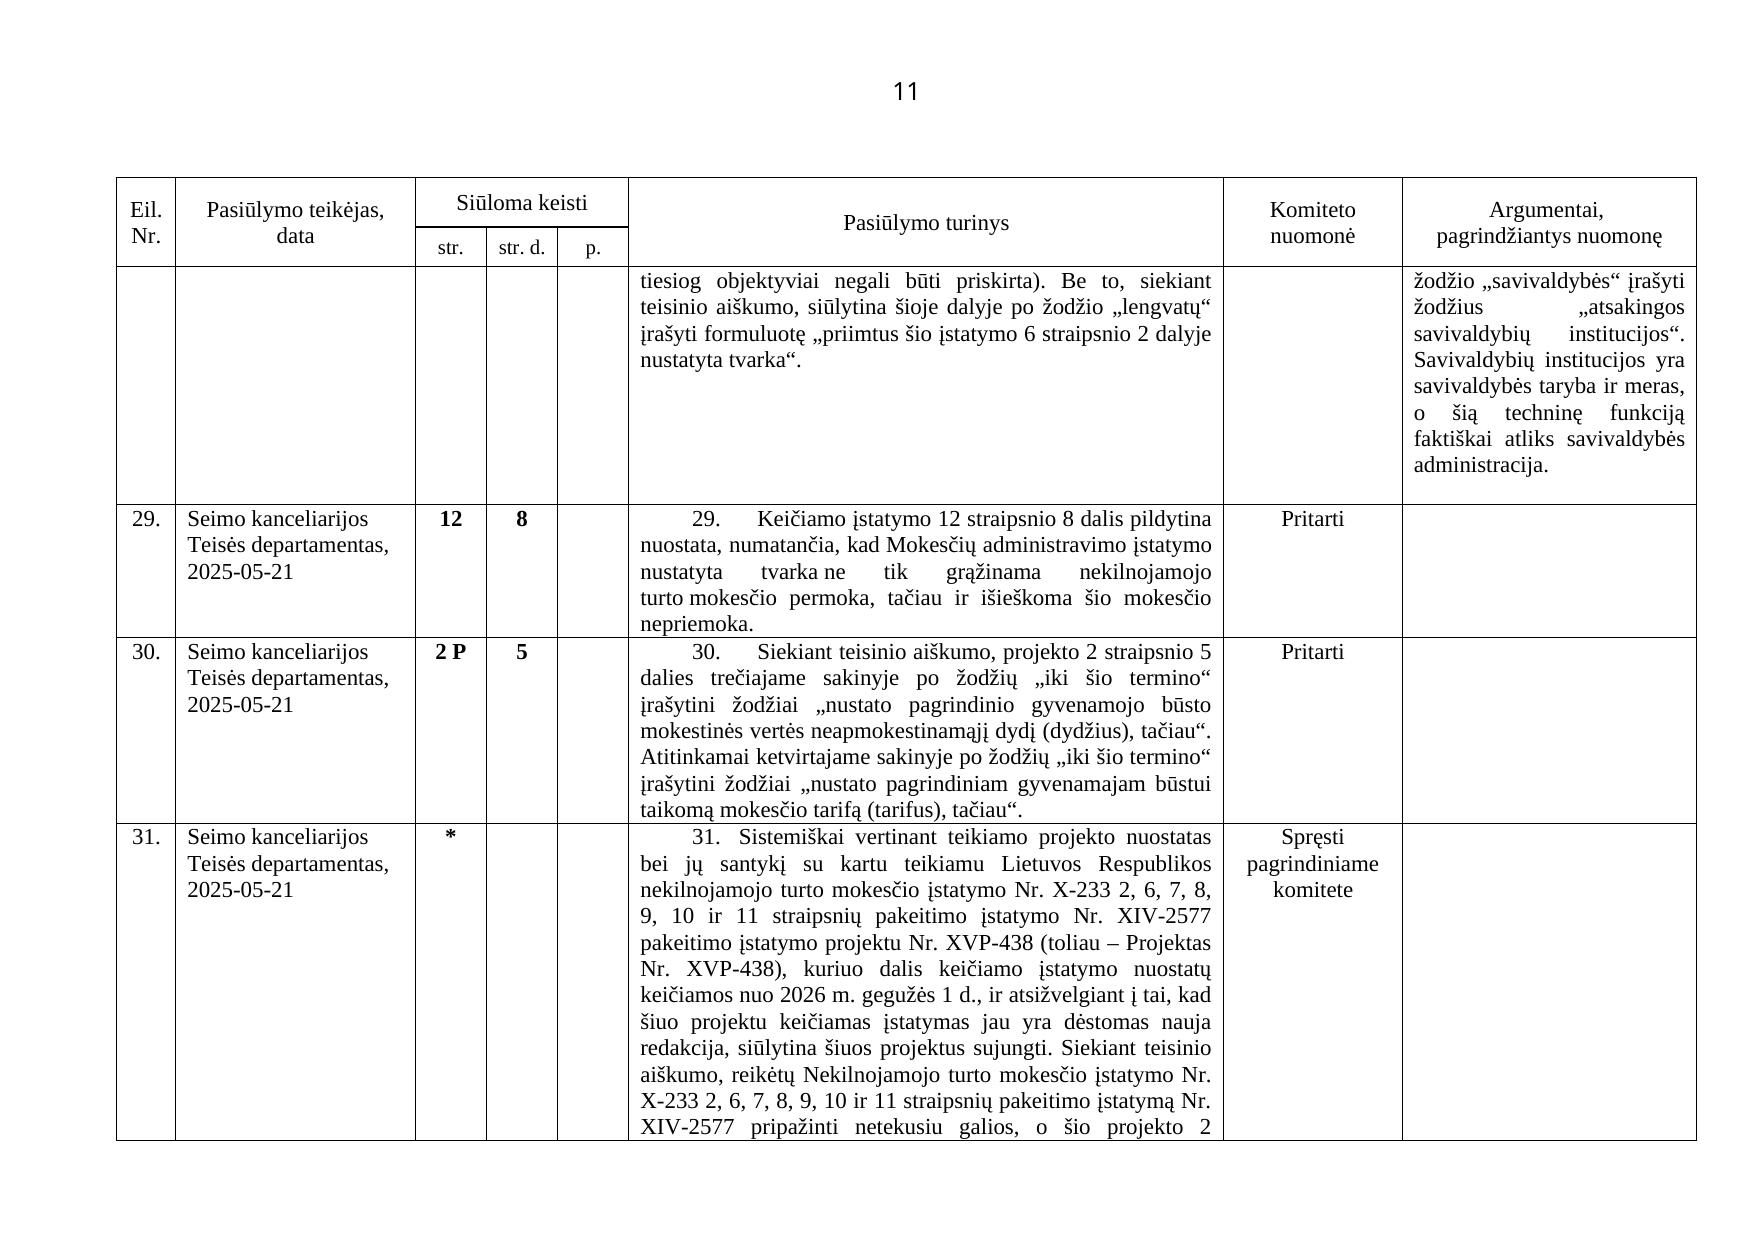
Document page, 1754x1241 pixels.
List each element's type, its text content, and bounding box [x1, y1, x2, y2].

table_cell [1403, 505, 1696, 637]
table_cell * [416, 824, 486, 1140]
table_cell [176, 267, 415, 504]
table_cell [1224, 267, 1402, 504]
table_cell 29. [117, 505, 175, 637]
table_cell [487, 824, 557, 1140]
table_header Argumentai, pagrindžiantys nuomonę [1403, 178, 1696, 266]
table_cell 31. Sistemiškai vertinant teikiamo projekto nuostatas bei jų santykį su kartu teikiamu Lietuvos Respublikos nekilnojamojo turto mokesčio įstatymo Nr. X-233 2, 6, 7, 8, 9, 10 ir 11 straipsnių pakeitimo įstatymo Nr. XIV-2577 pakeitimo įstatymo projektu Nr. XVP-438 (toliau – Projektas Nr. XVP-438), kuriuo dalis keičiamo įstatymo nuostatų keičiamos nuo 2026 m. gegužės 1 d., ir atsižvelgiant į tai, kad šiuo projektu keičiamas įstatymas jau yra dėstomas nauja redakcija, siūlytina šiuos projektus sujungti. Siekiant teisinio aiškumo, reikėtų Nekilnojamojo turto mokesčio įstatymo Nr. X-233 2, 6, 7, 8, 9, 10 ir 11 straipsnių pakeitimo įstatymą Nr. XIV-2577 pripažinti netekusiu galios, o šio projekto 2 [629, 824, 1223, 1140]
table_cell [558, 824, 628, 1140]
table_cell žodžio „savivaldybės“ įrašyti žodžius „atsakingos savivaldybių institucijos“. Savivaldybių institucijos yra savivaldybės taryba ir meras, o šią techninę funkciją faktiškai atliks savivaldybės administracija. [1403, 267, 1696, 504]
table_cell [1403, 824, 1696, 1140]
table_header Eil. Nr. [117, 178, 175, 266]
table_cell 8 [487, 505, 557, 637]
table_cell 29. Keičiamo įstatymo 12 straipsnio 8 dalis pildytina nuostata, numatančia, kad Mokesčių administravimo įstatymo nustatyta tvarka ne tik grąžinama nekilnojamojo turto mokesčio permoka, tačiau ir išieškoma šio mokesčio nepriemoka. [629, 505, 1223, 637]
table_cell Pritarti [1224, 638, 1402, 822]
table_cell str. d. [487, 228, 557, 266]
table_header Siūloma keisti [416, 178, 628, 226]
table_header Pasiūlymo teikėjas, data [176, 178, 415, 266]
table_cell [558, 505, 628, 637]
table_header Pasiūlymo turinys [629, 178, 1223, 266]
table_cell str. [416, 228, 486, 266]
table_cell 30. Siekiant teisinio aiškumo, projekto 2 straipsnio 5 dalies trečiajame sakinyje po žodžių „iki šio termino“ įrašytini žodžiai „nustato pagrindinio gyvenamojo būsto mokestinės vertės neapmokestinamąjį dydį (dydžius), tačiau“. Atitinkamai ketvirtajame sakinyje po žodžių „iki šio termino“ įrašytini žodžiai „nustato pagrindiniam gyvenamajam būstui taikomą mokesčio tarifą (tarifus), tačiau“. [629, 638, 1223, 822]
table_cell 12 [416, 505, 486, 637]
table_cell Seimo kanceliarijos Teisės departamentas, 2025-05-21 [176, 638, 415, 822]
table_cell 31. [117, 824, 175, 1140]
table_cell Seimo kanceliarijos Teisės departamentas, 2025-05-21 [176, 824, 415, 1140]
table_cell [558, 267, 628, 504]
table_cell [117, 267, 175, 504]
table_cell 5 [487, 638, 557, 822]
table_cell 2 P [416, 638, 486, 822]
table_cell 30. [117, 638, 175, 822]
table_cell Pritarti [1224, 505, 1402, 637]
table_cell Seimo kanceliarijos Teisės departamentas, 2025-05-21 [176, 505, 415, 637]
table_cell [558, 638, 628, 822]
table_cell p. [558, 228, 628, 266]
table_cell [416, 267, 486, 504]
table_cell Spręsti pagrindiniame komitete [1224, 824, 1402, 1140]
table_header Komiteto nuomonė [1224, 178, 1402, 266]
table_cell tiesiog objektyviai negali būti priskirta). Be to, siekiant teisinio aiškumo, siūlytina šioje dalyje po žodžio „lengvatų“ įrašyti formuluotę „priimtus šio įstatymo 6 straipsnio 2 dalyje nustatyta tvarka“. [629, 267, 1223, 504]
table_cell [487, 267, 557, 504]
table_cell [1403, 638, 1696, 822]
